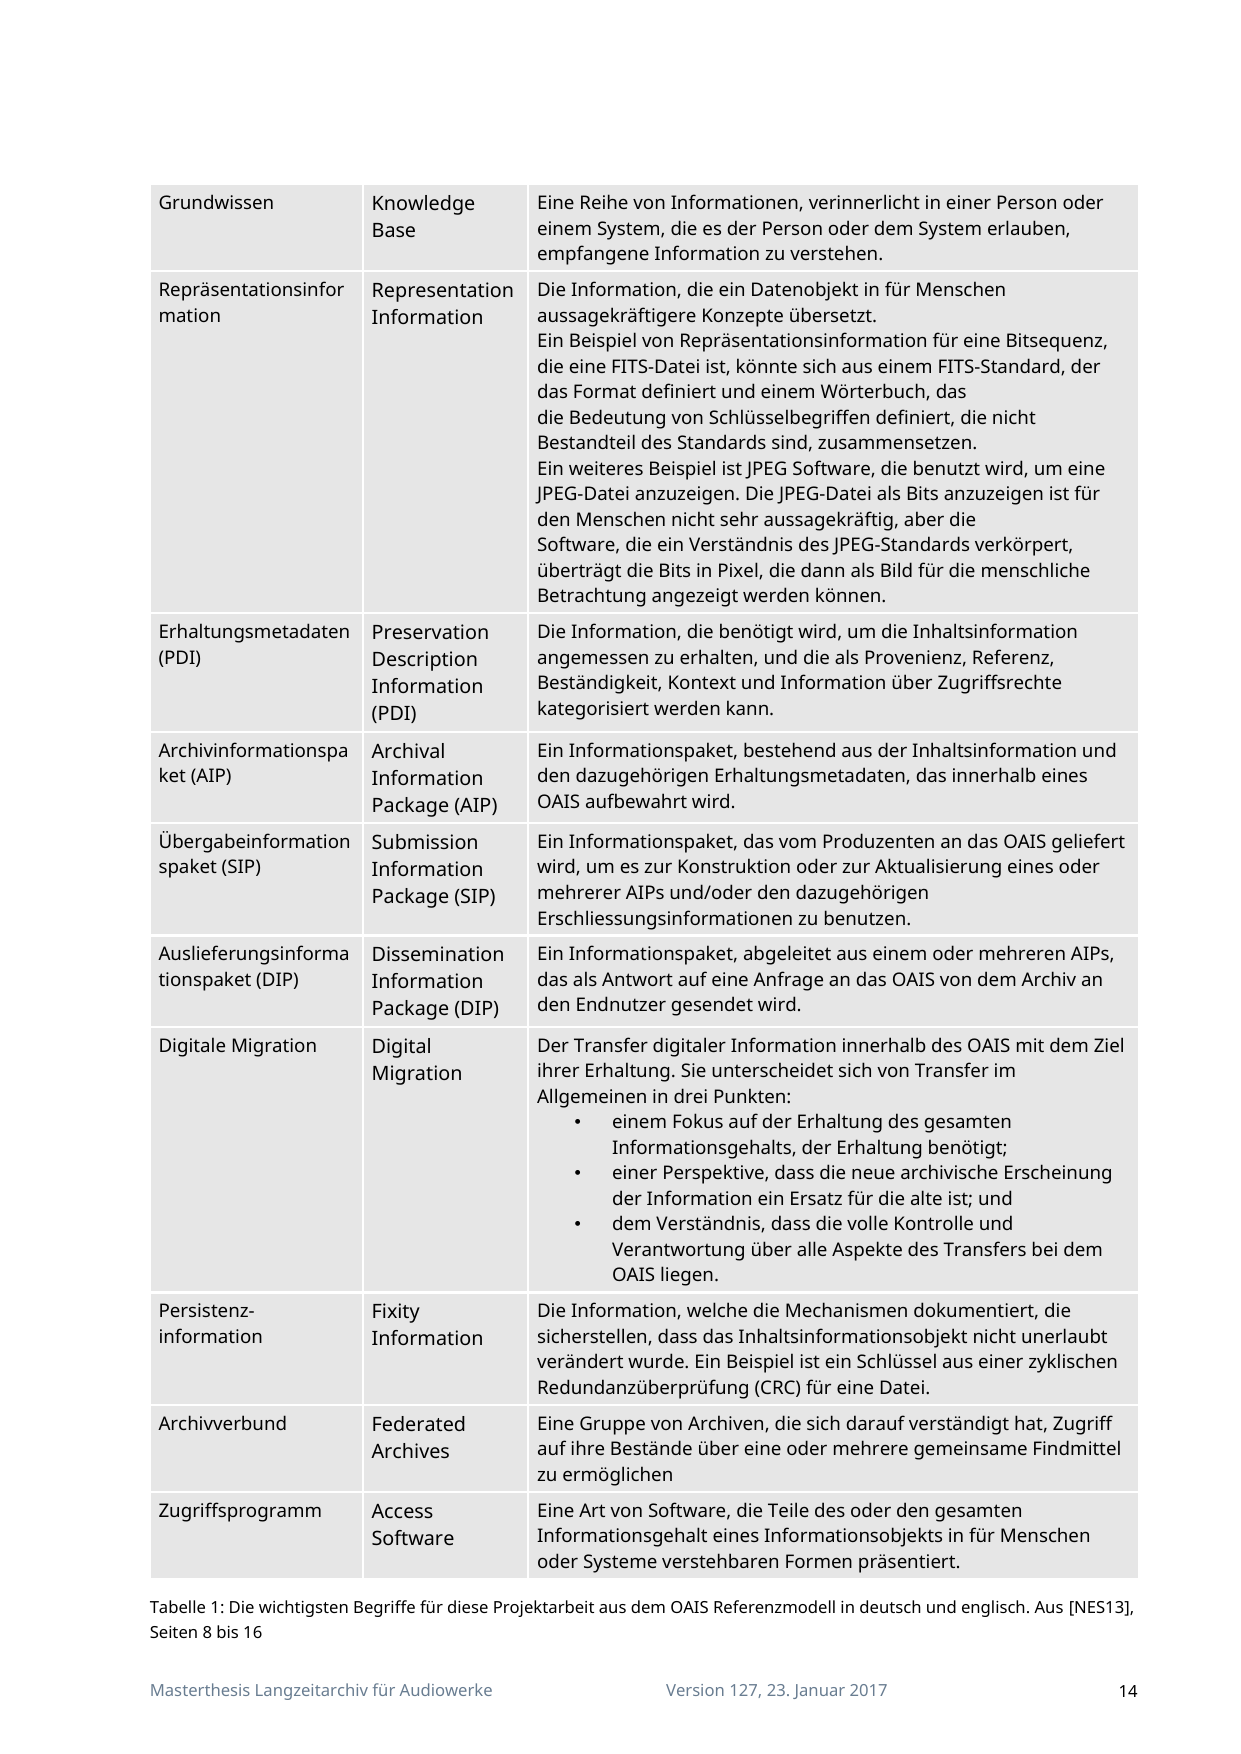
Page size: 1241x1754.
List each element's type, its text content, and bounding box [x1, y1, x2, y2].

table_cell Eine Reihe von Informationen, verinnerlicht in einer Person oder einem System, die es der Person oder dem System erlauben, empfangene Information zu verstehen. [529, 185, 1138, 270]
table_cell Representation Information [364, 272, 527, 612]
table_cell Dissemination Information Package (DIP) [364, 937, 527, 1026]
table_cell Eine Gruppe von Archiven, die sich darauf verständigt hat, Zugriff auf ihre Bestände über eine oder mehrere gemeinsame Findmittel zu ermöglichen [529, 1406, 1138, 1491]
table_cell Access Software [364, 1493, 527, 1578]
table_cell Federated Archives [364, 1406, 527, 1491]
table_cell Die Information, welche die Mechanismen dokumentiert, die sicherstellen, dass das Inhaltsinformationsobjekt nicht unerlaubt verändert wurde. Ein Beispiel ist ein Schlüssel aus einer zyklischen Redundanzüberprüfung (CRC) für eine Datei. [529, 1294, 1138, 1404]
table_cell Zugriffsprogramm [151, 1493, 362, 1578]
table_cell Digitale Migration [151, 1028, 362, 1291]
table_cell Grundwissen [151, 185, 362, 270]
table_cell Fixity Information [364, 1294, 527, 1404]
table_cell Preservation Description Information (PDI) [364, 614, 527, 731]
table_cell Ein Informationspaket, bestehend aus der Inhaltsinformation und den dazugehörigen Erhaltungsmetadaten, das innerhalb eines OAIS aufbewahrt wird. [529, 733, 1138, 822]
text Tabelle 1: Die wichtigsten Begriffe für diese Projektarbeit aus dem OAIS Referenzmodell in deutsch und englisch. Aus [NES13], Seiten 8 bis 16 [149, 1592, 1136, 1643]
table_cell Eine Art von Software, die Teile des oder den gesamten Informationsgehalt eines Informationsobjekts in für Menschen oder Systeme verstehbaren Formen präsentiert. [529, 1493, 1138, 1578]
table_cell Repräsentationsinformation [151, 272, 362, 612]
table_cell Persistenz- information [151, 1294, 362, 1404]
table_cell Übergabeinformationspaket (SIP) [151, 824, 362, 934]
table_cell Ein Informationspaket, abgeleitet aus einem oder mehreren AIPs, das als Antwort auf eine Anfrage an das OAIS von dem Archiv an den Endnutzer gesendet wird. [529, 937, 1138, 1026]
table_cell Archivinformationspaket (AIP) [151, 733, 362, 822]
table_cell Archivverbund [151, 1406, 362, 1491]
table_cell Auslieferungsinformationspaket (DIP) [151, 937, 362, 1026]
table_cell Erhaltungsmetadaten (PDI) [151, 614, 362, 731]
table_cell Die Information, die benötigt wird, um die Inhaltsinformation angemessen zu erhalten, und die als Provenienz, Referenz, Beständigkeit, Kontext und Information über Zugriffsrechte kategorisiert werden kann. [529, 614, 1138, 731]
table_cell Archival Information Package (AIP) [364, 733, 527, 822]
table_cell Digital Migration [364, 1028, 527, 1291]
table_cell Knowledge Base [364, 185, 527, 270]
table_cell Submission Information Package (SIP) [364, 824, 527, 934]
table_cell Der Transfer digitaler Information innerhalb des OAIS mit dem Ziel ihrer Erhaltung. Sie unterscheidet sich von Transfer im Allgemeinen in drei Punkten: einem Fokus auf der Erhaltung des gesamten Informationsgehalts, der Erhaltung benötigt; einer Perspektive, dass die neue archivische Erscheinung der Information ein Ersatz für die alte ist; und dem Verständnis, dass die volle Kontrolle und Verantwortung über alle Aspekte des Transfers bei dem OAIS liegen. [529, 1028, 1138, 1291]
table_cell Die Information, die ein Datenobjekt in für Menschen aussagekräftigere Konzepte übersetzt. Ein Beispiel von Repräsentationsinformation für eine Bitsequenz, die eine FITS-Datei ist, könnte sich aus einem FITS-Standard, der das Format definiert und einem Wörterbuch, das die Bedeutung von Schlüsselbegriffen definiert, die nicht Bestandteil des Standards sind, zusammensetzen. Ein weiteres Beispiel ist JPEG Software, die benutzt wird, um eine JPEG-Datei anzuzeigen. Die JPEG-Datei als Bits anzuzeigen ist für den Menschen nicht sehr aussagekräftig, aber die Software, die ein Verständnis des JPEG-Standards verkörpert, überträgt die Bits in Pixel, die dann als Bild für die menschliche Betrachtung angezeigt werden können. [529, 272, 1138, 612]
table_cell Ein Informationspaket, das vom Produzenten an das OAIS geliefert wird, um es zur Konstruktion oder zur Aktualisierung eines oder mehrerer AIPs und/oder den dazugehörigen Erschliessungsinformationen zu benutzen. [529, 824, 1138, 934]
